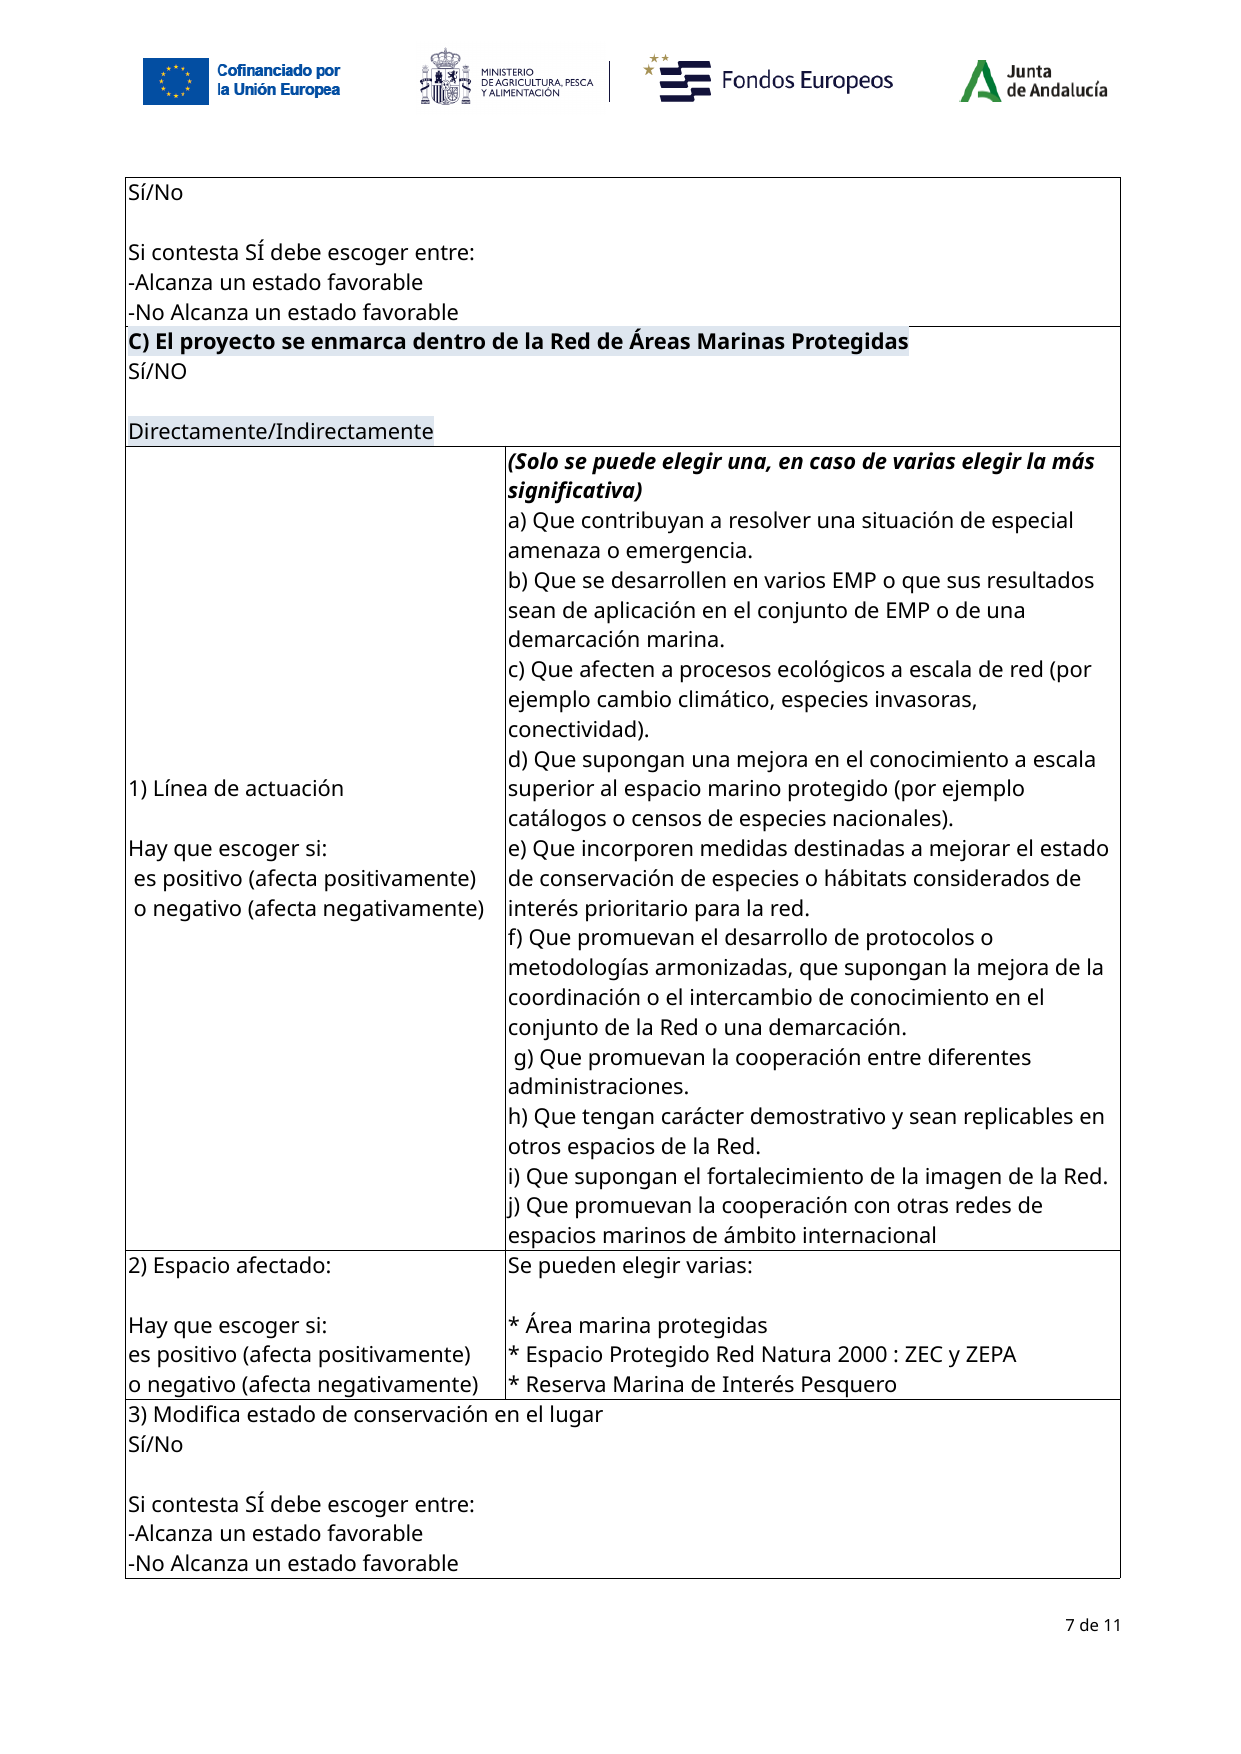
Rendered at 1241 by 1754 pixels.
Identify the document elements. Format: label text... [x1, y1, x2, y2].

table_cell 2) Espacio afectado: Hay que escoger si: es positivo (afecta positivamente) o negativo (afecta negativamente) [126, 1251, 505, 1399]
picture [416, 41, 914, 115]
picture [1029, 36, 1127, 129]
picture [157, 53, 299, 141]
table_cell 1) Línea de actuación Hay que escoger si: es positivo (afecta positivamente) o negativo (afecta negativamente) [126, 447, 505, 1250]
table_cell 3) Modifica estado de conservación en el lugar Sí/No Si contesta SÍ debe escoger entre: -Alcanza un estado favorable -No Alcanza un estado favorable [126, 1400, 1120, 1578]
table_cell (Solo se puede elegir una, en caso de varias elegir la más significativa) a) Que contribuyan a resolver una situación de especial amenaza o emergencia. b) Que se desarrollen en varios EMP o que sus resultados sean de aplicación en el conjunto de EMP o de una demarcación marina. c) Que afecten a procesos ecológicos a escala de red (por ejemplo cambio climático, especies invasoras, conectividad). d) Que supongan una mejora en el conocimiento a escala superior al espacio marino protegido (por ejemplo catálogos o censos de especies nacionales). e) Que incorporen medidas destinadas a mejorar el estado de conservación de especies o hábitats considerados de interés prioritario para la red. f) Que promuevan el desarrollo de protocolos o metodologías armonizadas, que supongan la mejora de la coordinación o el intercambio de conocimiento en el conjunto de la Red o una demarcación. g) Que promuevan la cooperación entre diferentes administraciones. h) Que tengan carácter demostrativo y sean replicables en otros espacios de la Red. i) Que supongan el fortalecimiento de la imagen de la Red. j) Que promuevan la cooperación con otras redes de espacios marinos de ámbito internacional [506, 447, 1120, 1250]
table_cell Se pueden elegir varias: * Área marina protegidas * Espacio Protegido Red Natura 2000 : ZEC y ZEPA * Reserva Marina de Interés Pesquero [506, 1251, 1120, 1399]
table_cell Sí/No Si contesta SÍ debe escoger entre: -Alcanza un estado favorable -No Alcanza un estado favorable [126, 178, 1120, 326]
table_cell C) El proyecto se enmarca dentro de la Red de Áreas Marinas Protegidas Sí/NO Directamente/Indirectamente [126, 327, 1120, 446]
